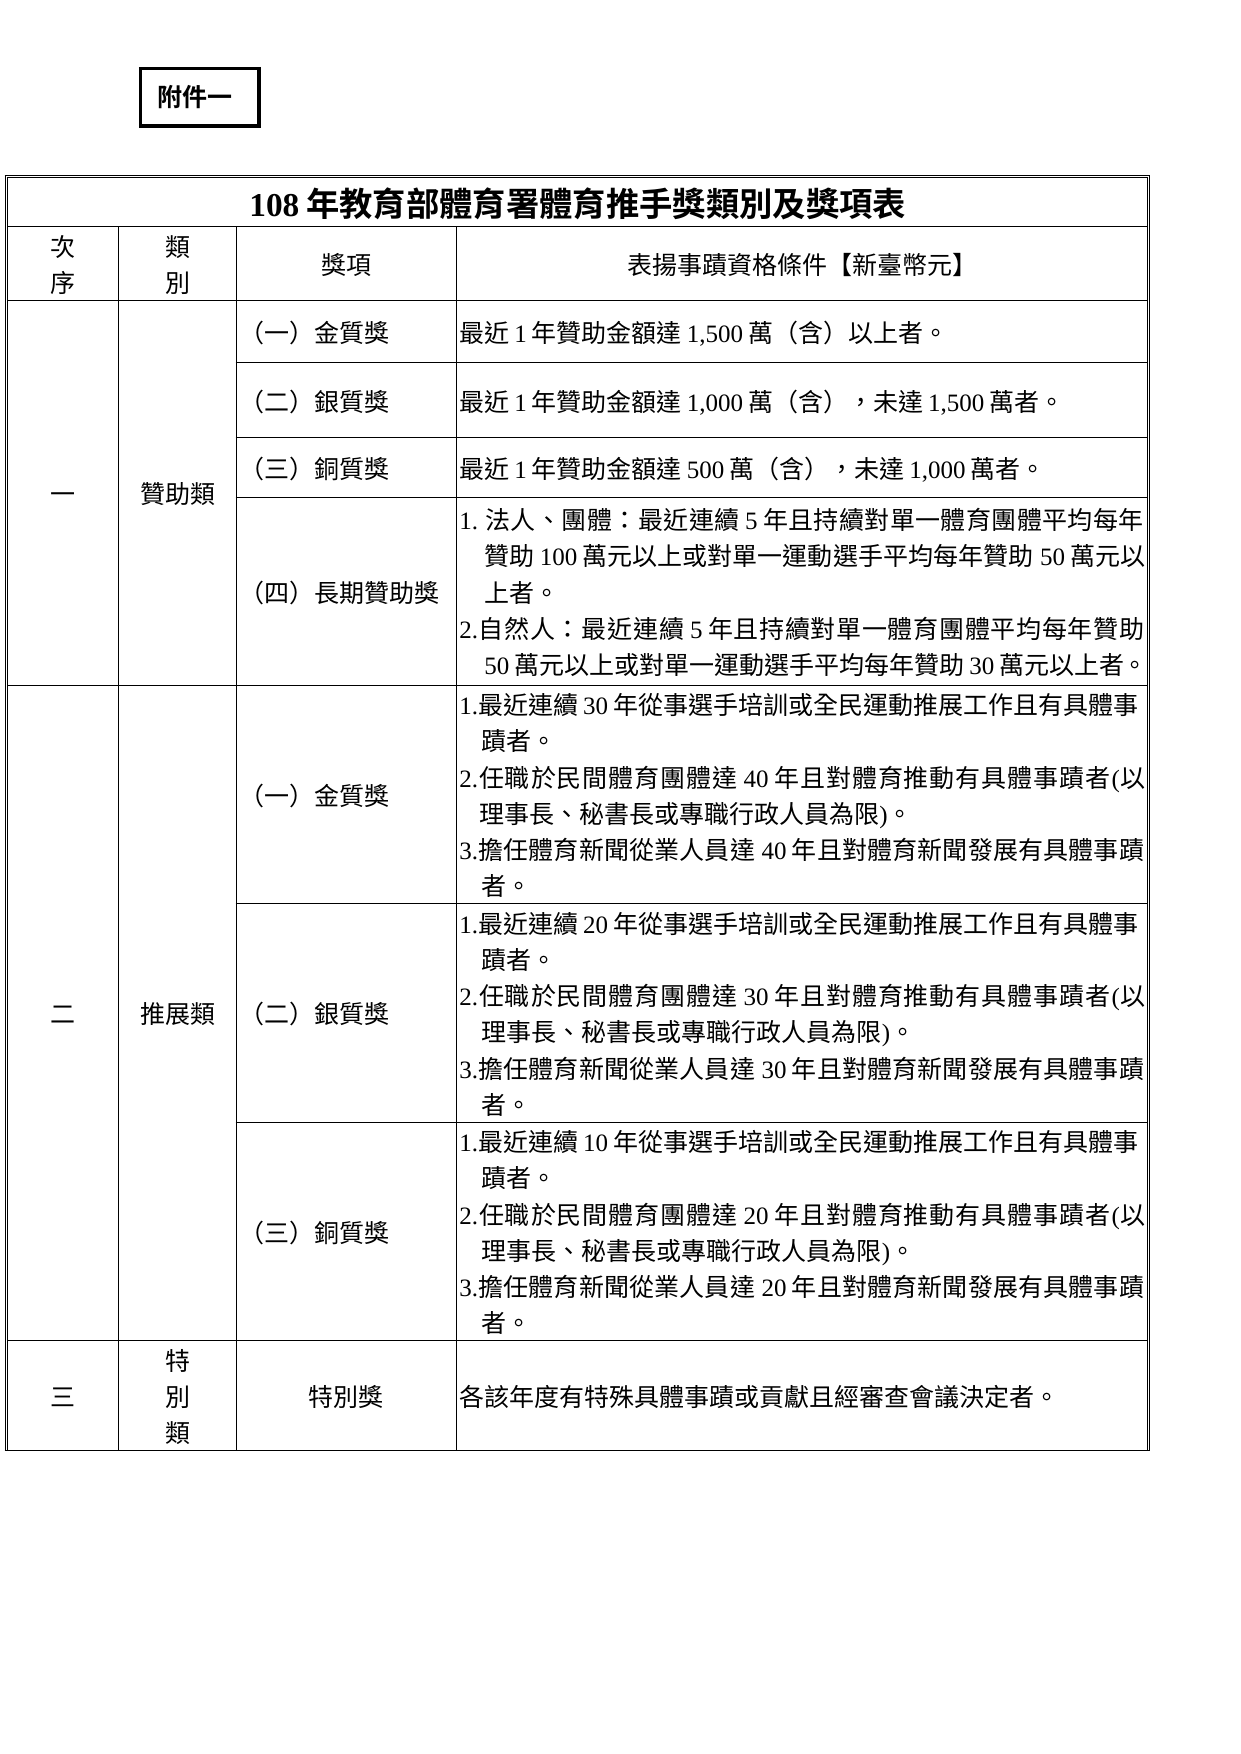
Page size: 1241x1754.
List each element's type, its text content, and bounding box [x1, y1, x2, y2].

table_cell 二 [8, 686, 118, 1340]
table_cell 各該年度有特殊具體事蹟或貢獻且經審查會議決定者。 [457, 1341, 1147, 1450]
table_cell 最近1年贊助金額達1,500萬（含）以上者。 [457, 301, 1147, 362]
table_cell 贊助類 [119, 301, 236, 684]
table_cell 1.最近連續30年從事選手培訓或全民運動推展工作且有具體事蹟者。 2.任職於民間體育團體達40年且對體育推動有具體事蹟者(以理事長、秘書長或專職行政人員為限)。 3.擔任體育新聞從業人員達40年且對體育新聞發展有具體事蹟者。 [457, 686, 1147, 903]
table_cell 一 [8, 301, 118, 684]
table_cell （三）銅質獎 [237, 438, 456, 497]
table_header 108年教育部體育署體育推手獎類別及獎項表 [142, 70, 257, 124]
table_cell （二）銀質獎 [237, 904, 456, 1122]
table_cell （一）金質獎 [237, 686, 456, 903]
table_cell 表揚事蹟資格條件【新臺幣元】 [457, 227, 1147, 300]
table_cell 1.最近連續10年從事選手培訓或全民運動推展工作且有具體事蹟者。 2.任職於民間體育團體達20年且對體育推動有具體事蹟者(以理事長、秘書長或專職行政人員為限)。 3.擔任體育新聞從業人員達20年且對體育新聞發展有具體事蹟者。 [457, 1123, 1147, 1340]
table_header 108年教育部體育署體育推手獎類別及獎項表 [8, 178, 1147, 226]
table_cell 1. 法人、團體：最近連續5年且持續對單一體育團體平均每年贊助100萬元以上或對單一運動選手平均每年贊助50萬元以上者。 2.自然人：最近連續5年且持續對單一體育團體平均每年贊助50萬元以上或對單一運動選手平均每年贊助30萬元以上者。 [457, 498, 1147, 684]
table_cell （一）金質獎 [237, 301, 456, 362]
table_cell 特 別 類 [119, 1341, 236, 1450]
table_cell 推展類 [119, 686, 236, 1340]
table_cell 獎項 [237, 227, 456, 300]
table_cell 最近1年贊助金額達1,000萬（含），未達1,500萬者。 [457, 363, 1147, 437]
table_cell （三）銅質獎 [237, 1123, 456, 1340]
table_cell （二）銀質獎 [237, 363, 456, 437]
table_cell 1.最近連續20年從事選手培訓或全民運動推展工作且有具體事蹟者。 2.任職於民間體育團體達30年且對體育推動有具體事蹟者(以理事長、秘書長或專職行政人員為限)。 3.擔任體育新聞從業人員達30年且對體育新聞發展有具體事蹟者。 [457, 904, 1147, 1122]
table_cell 三 [8, 1341, 118, 1450]
table_cell 最近1年贊助金額達500萬（含），未達1,000萬者。 [457, 438, 1147, 497]
table_cell （四）長期贊助獎 [237, 498, 456, 684]
table_cell 類 別 [119, 227, 236, 300]
table_cell 特別獎 [237, 1341, 456, 1450]
table_cell 次 序 [8, 227, 118, 300]
